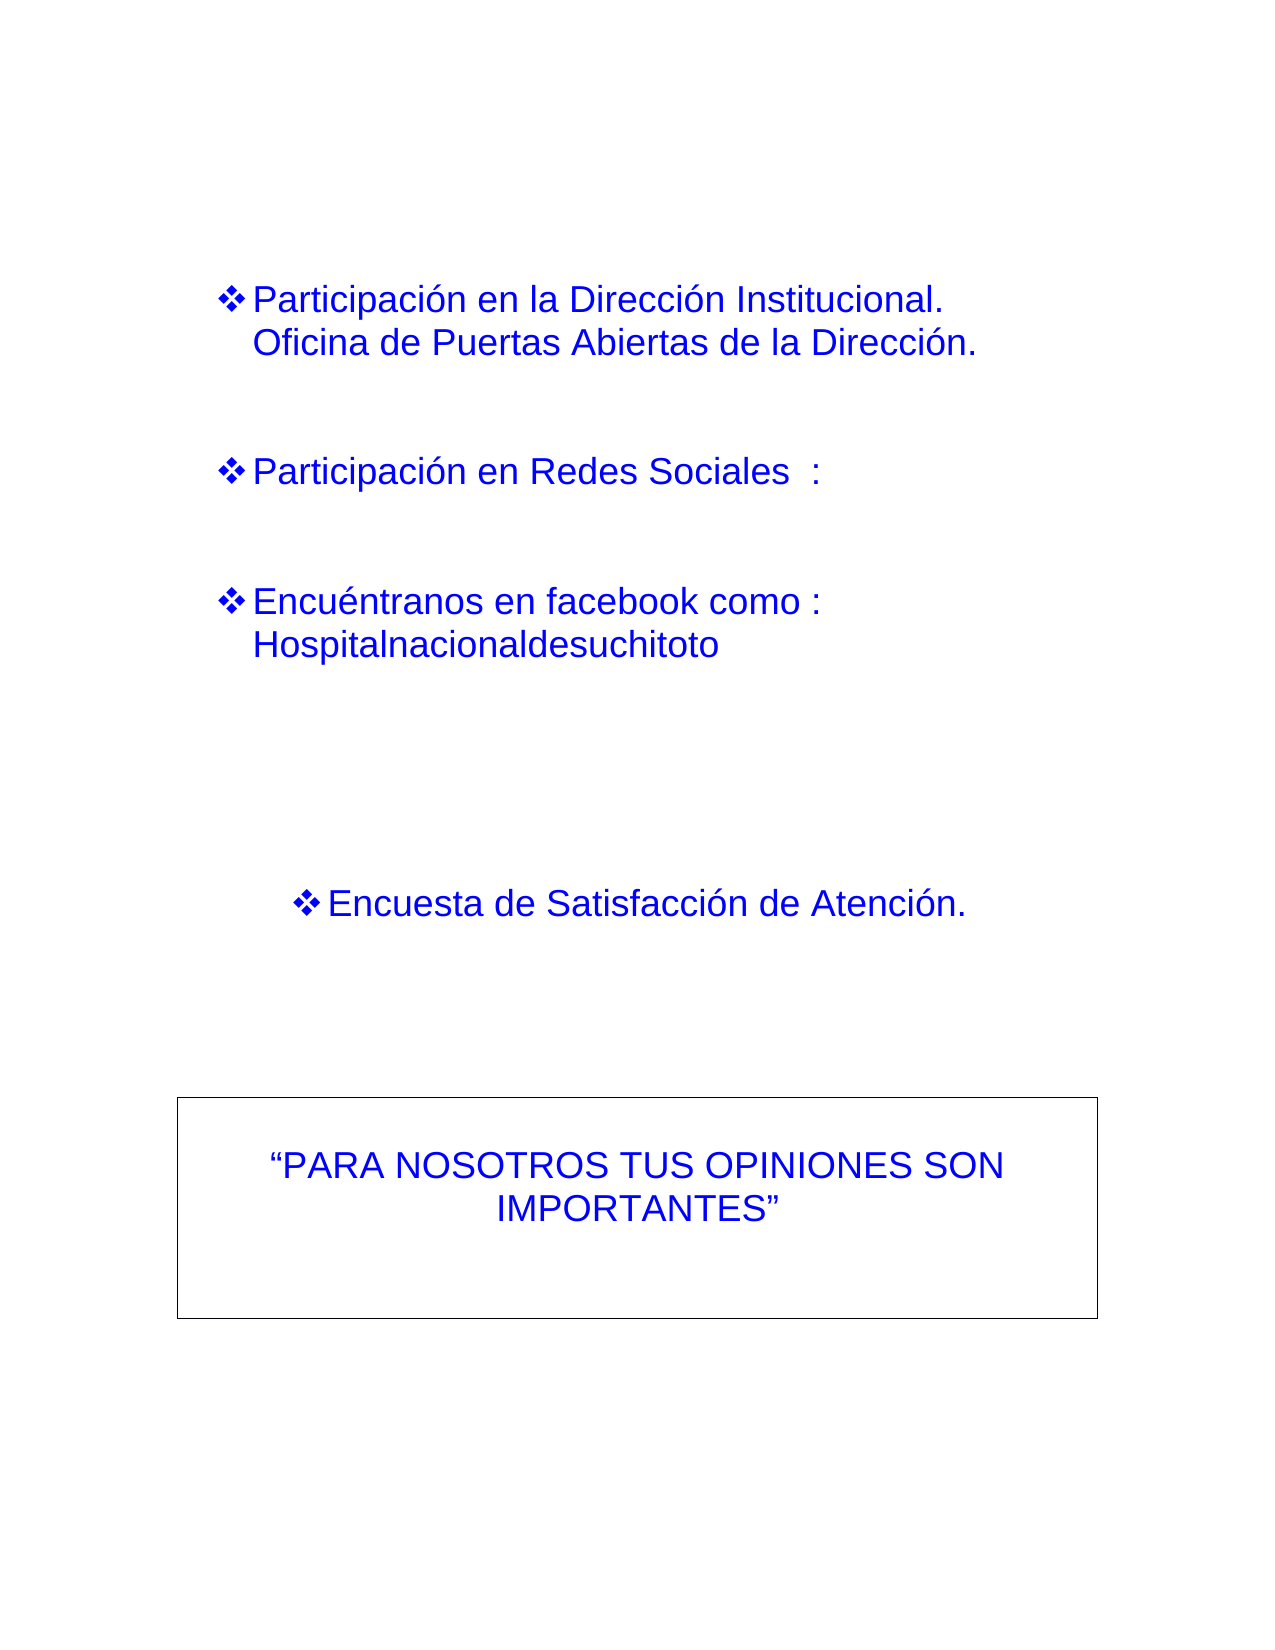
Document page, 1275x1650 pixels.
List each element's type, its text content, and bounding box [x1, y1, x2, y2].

list Participación en la Dirección Institucional. [215, 277, 1098, 320]
list Oficina de Puertas Abiertas de la Dirección. [252, 320, 1098, 363]
list Participación en Redes Sociales : [215, 449, 1098, 493]
list Encuesta de Satisfacción de Atención. [290, 881, 1098, 924]
list Encuéntranos en facebook como : [215, 579, 1098, 622]
list Hospitalnacionaldesuchitoto [252, 622, 1098, 665]
text “PARA NOSOTROS TUS OPINIONES SON IMPORTANTES” [178, 1140, 1097, 1229]
